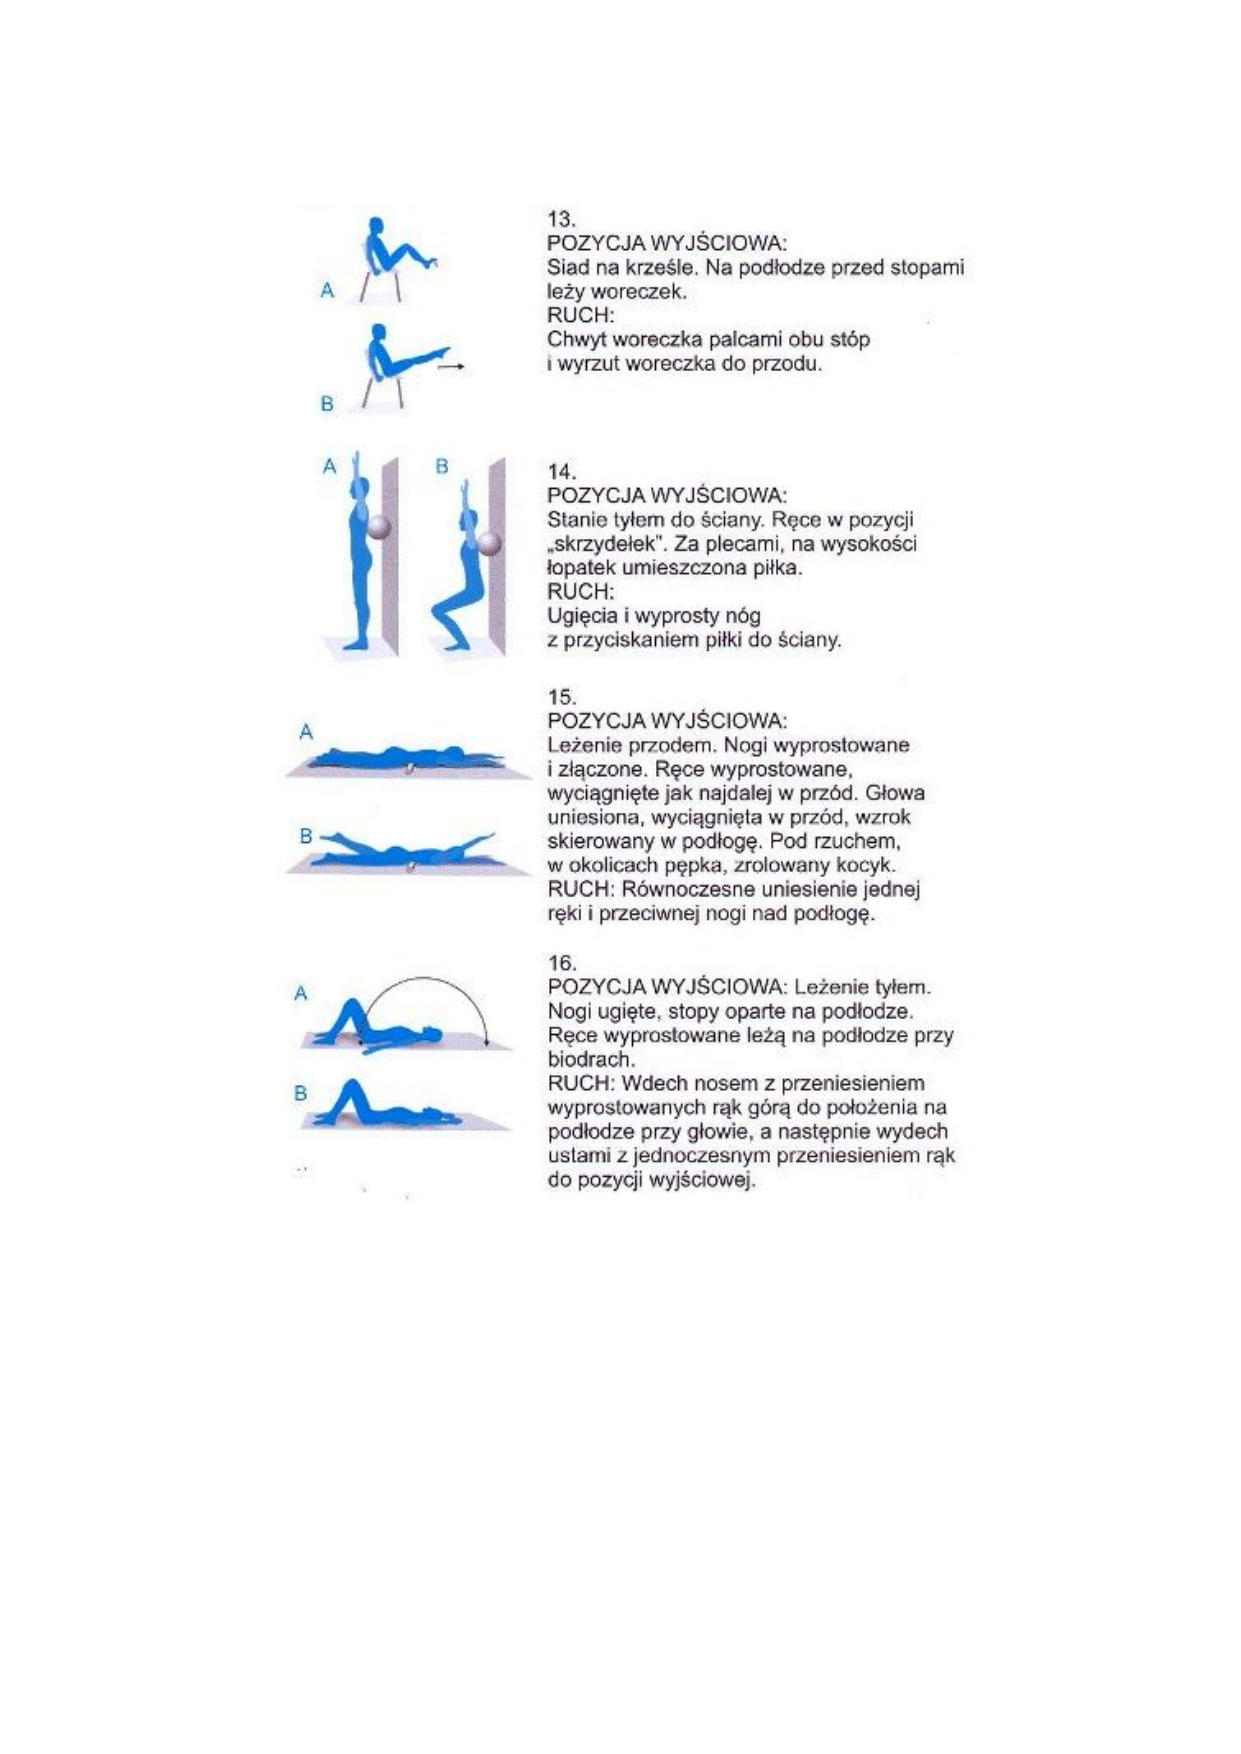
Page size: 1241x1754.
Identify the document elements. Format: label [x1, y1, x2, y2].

picture [264, 204, 977, 1201]
